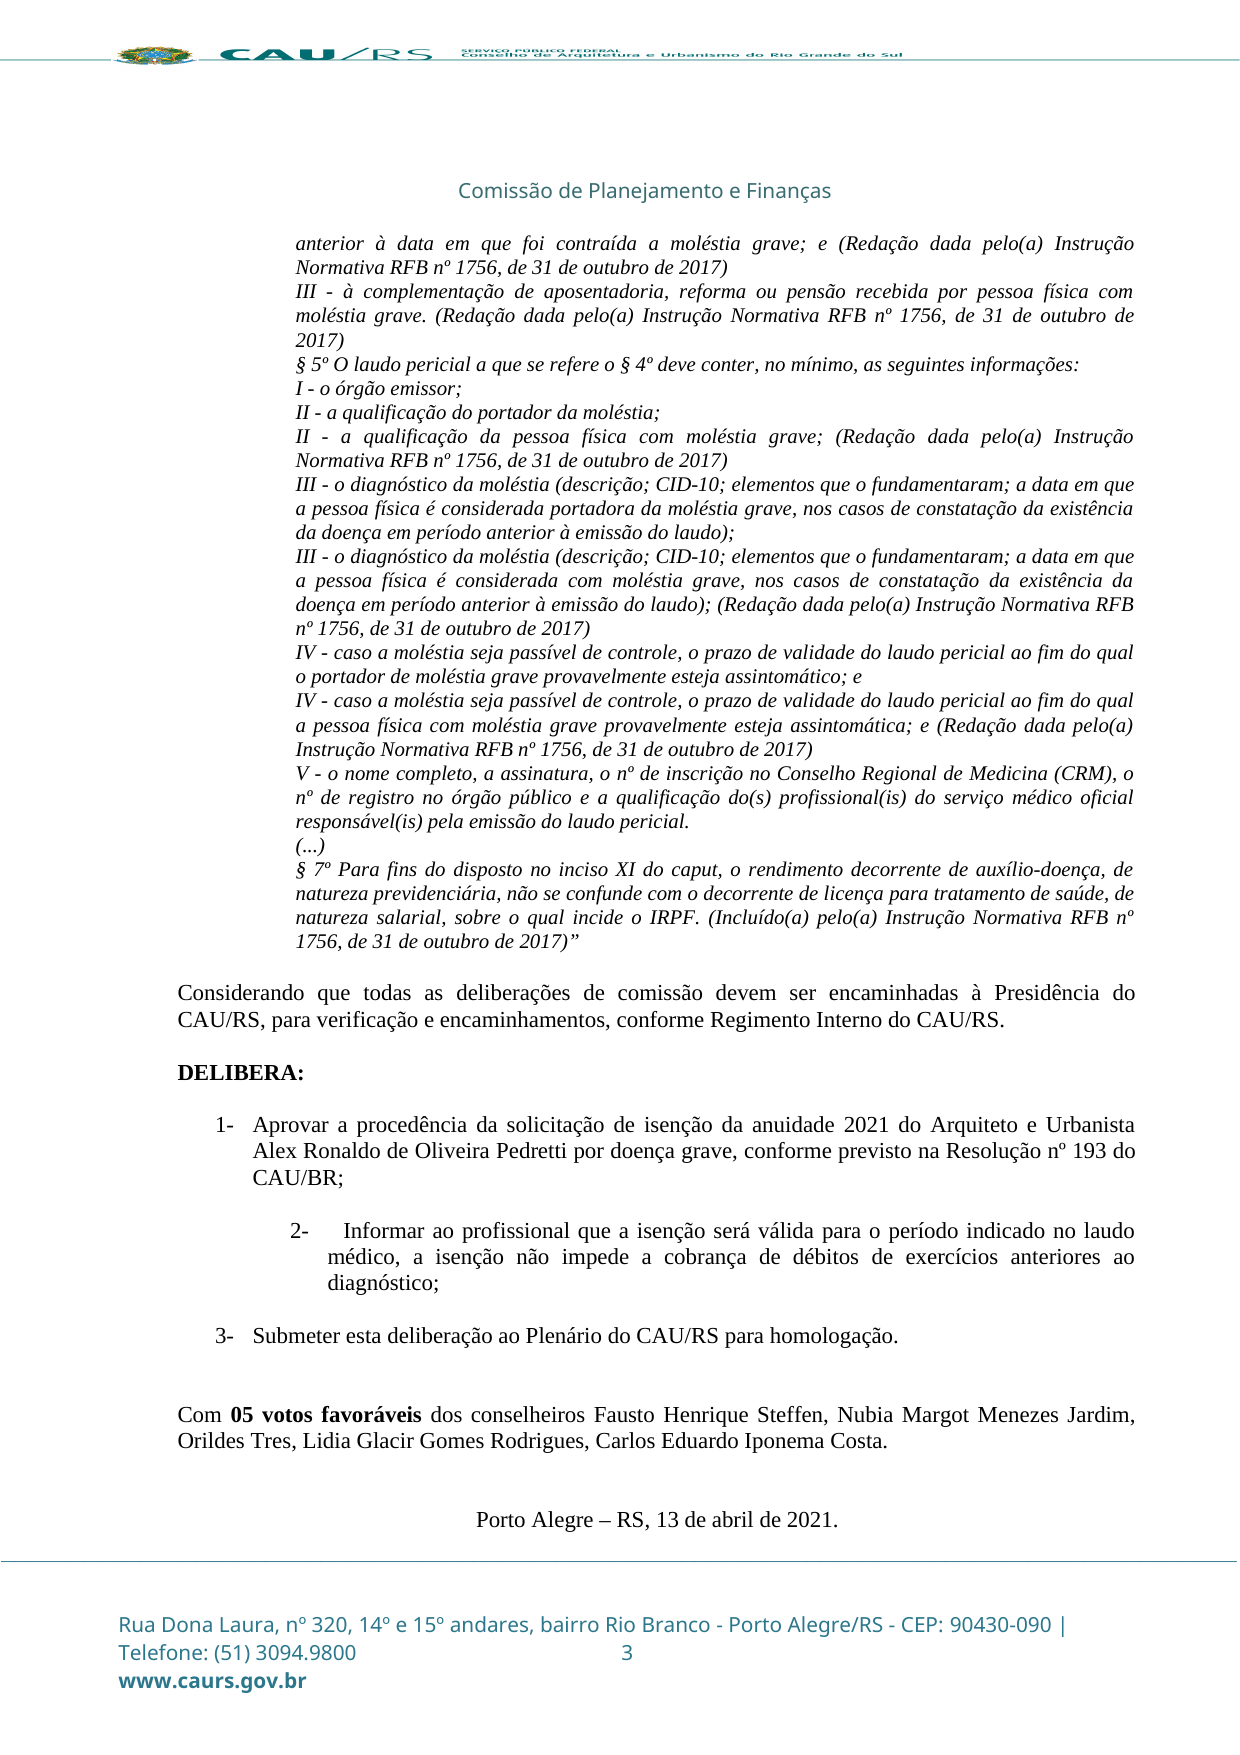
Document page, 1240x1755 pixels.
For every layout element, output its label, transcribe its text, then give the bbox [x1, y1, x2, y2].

text IV - caso a moléstia seja passível de controle, o prazo de validade do laudo pericial ao fim do qual a pessoa física com moléstia grave provavelmente esteja assintomática; e (Redação dada pelo(a) Instrução Normativa RFB nº 1756, de 31 de outubro de 2017) [295, 688, 1137, 761]
list Aprovar a procedência da solicitação de isenção da anuidade 2021 do Arquiteto e Urbanista Alex Ronaldo de Oliveira Pedretti por doença grave, conforme previsto na Resolução nº 193 do CAU/BR; [215, 1111, 1137, 1190]
text V - o nome completo, a assinatura, o nº de inscrição no Conselho Regional de Medicina (CRM), o nº de registro no órgão público e a qualificação do(s) profissional(is) do serviço médico oficial responsável(is) pela emissão do laudo pericial. [295, 761, 1137, 833]
text (...) [295, 833, 1137, 857]
text III - à complementação de aposentadoria, reforma ou pensão recebida por pessoa física com moléstia grave. (Redação dada pelo(a) Instrução Normativa RFB nº 1756, de 31 de outubro de 2017) [295, 279, 1137, 352]
text I - o órgão emissor; [295, 376, 1137, 400]
text § 5º O laudo pericial a que se refere o § 4º deve conter, no mínimo, as seguintes informações: [295, 352, 1137, 376]
text III - o diagnóstico da moléstia (descrição; CID-10; elementos que o fundamentaram; a data em que a pessoa física é considerada portadora da moléstia grave, nos casos de constatação da existência da doença em período anterior à emissão do laudo); [295, 472, 1137, 544]
text IV - caso a moléstia seja passível de controle, o prazo de validade do laudo pericial ao fim do qual o portador de moléstia grave provavelmente esteja assintomático; e [295, 640, 1137, 688]
text anterior à data em que foi contraída a moléstia grave; e (Redação dada pelo(a) Instrução Normativa RFB nº 1756, de 31 de outubro de 2017) [295, 231, 1137, 279]
text II - a qualificação do portador da moléstia; [295, 400, 1137, 424]
text § 7º Para fins do disposto no inciso XI do caput, o rendimento decorrente de auxílio-doença, de natureza previdenciária, não se confunde com o decorrente de licença para tratamento de saúde, de natureza salarial, sobre o qual incide o IRPF. (Incluído(a) pelo(a) Instrução Normativa RFB nº 1756, de 31 de outubro de 2017)” [295, 857, 1137, 953]
text DELIBERA: [177, 1058, 1137, 1085]
list Submeter esta deliberação ao Plenário do CAU/RS para homologação. [215, 1322, 1137, 1348]
text II - a qualificação da pessoa física com moléstia grave; (Redação dada pelo(a) Instrução Normativa RFB nº 1756, de 31 de outubro de 2017) [295, 424, 1137, 472]
list Informar ao profissional que a isenção será válida para o período indicado no laudo médico, a isenção não impede a cobrança de débitos de exercícios anteriores ao diagnóstico; [290, 1217, 1137, 1296]
text Porto Alegre – RS, 13 de abril de 2021. [177, 1507, 1137, 1533]
text Considerando que todas as deliberações de comissão devem ser encaminhadas à Presidência do CAU/RS, para verificação e encaminhamentos, conforme Regimento Interno do CAU/RS. [177, 979, 1137, 1032]
text III - o diagnóstico da moléstia (descrição; CID-10; elementos que o fundamentaram; a data em que a pessoa física é considerada com moléstia grave, nos casos de constatação da existência da doença em período anterior à emissão do laudo); (Redação dada pelo(a) Instrução Normativa RFB nº 1756, de 31 de outubro de 2017) [295, 544, 1137, 640]
text Com 05 votos favoráveis dos conselheiros Fausto Henrique Steffen, Nubia Margot Menezes Jardim, Orildes Tres, Lidia Glacir Gomes Rodrigues, Carlos Eduardo Iponema Costa. [177, 1401, 1137, 1454]
